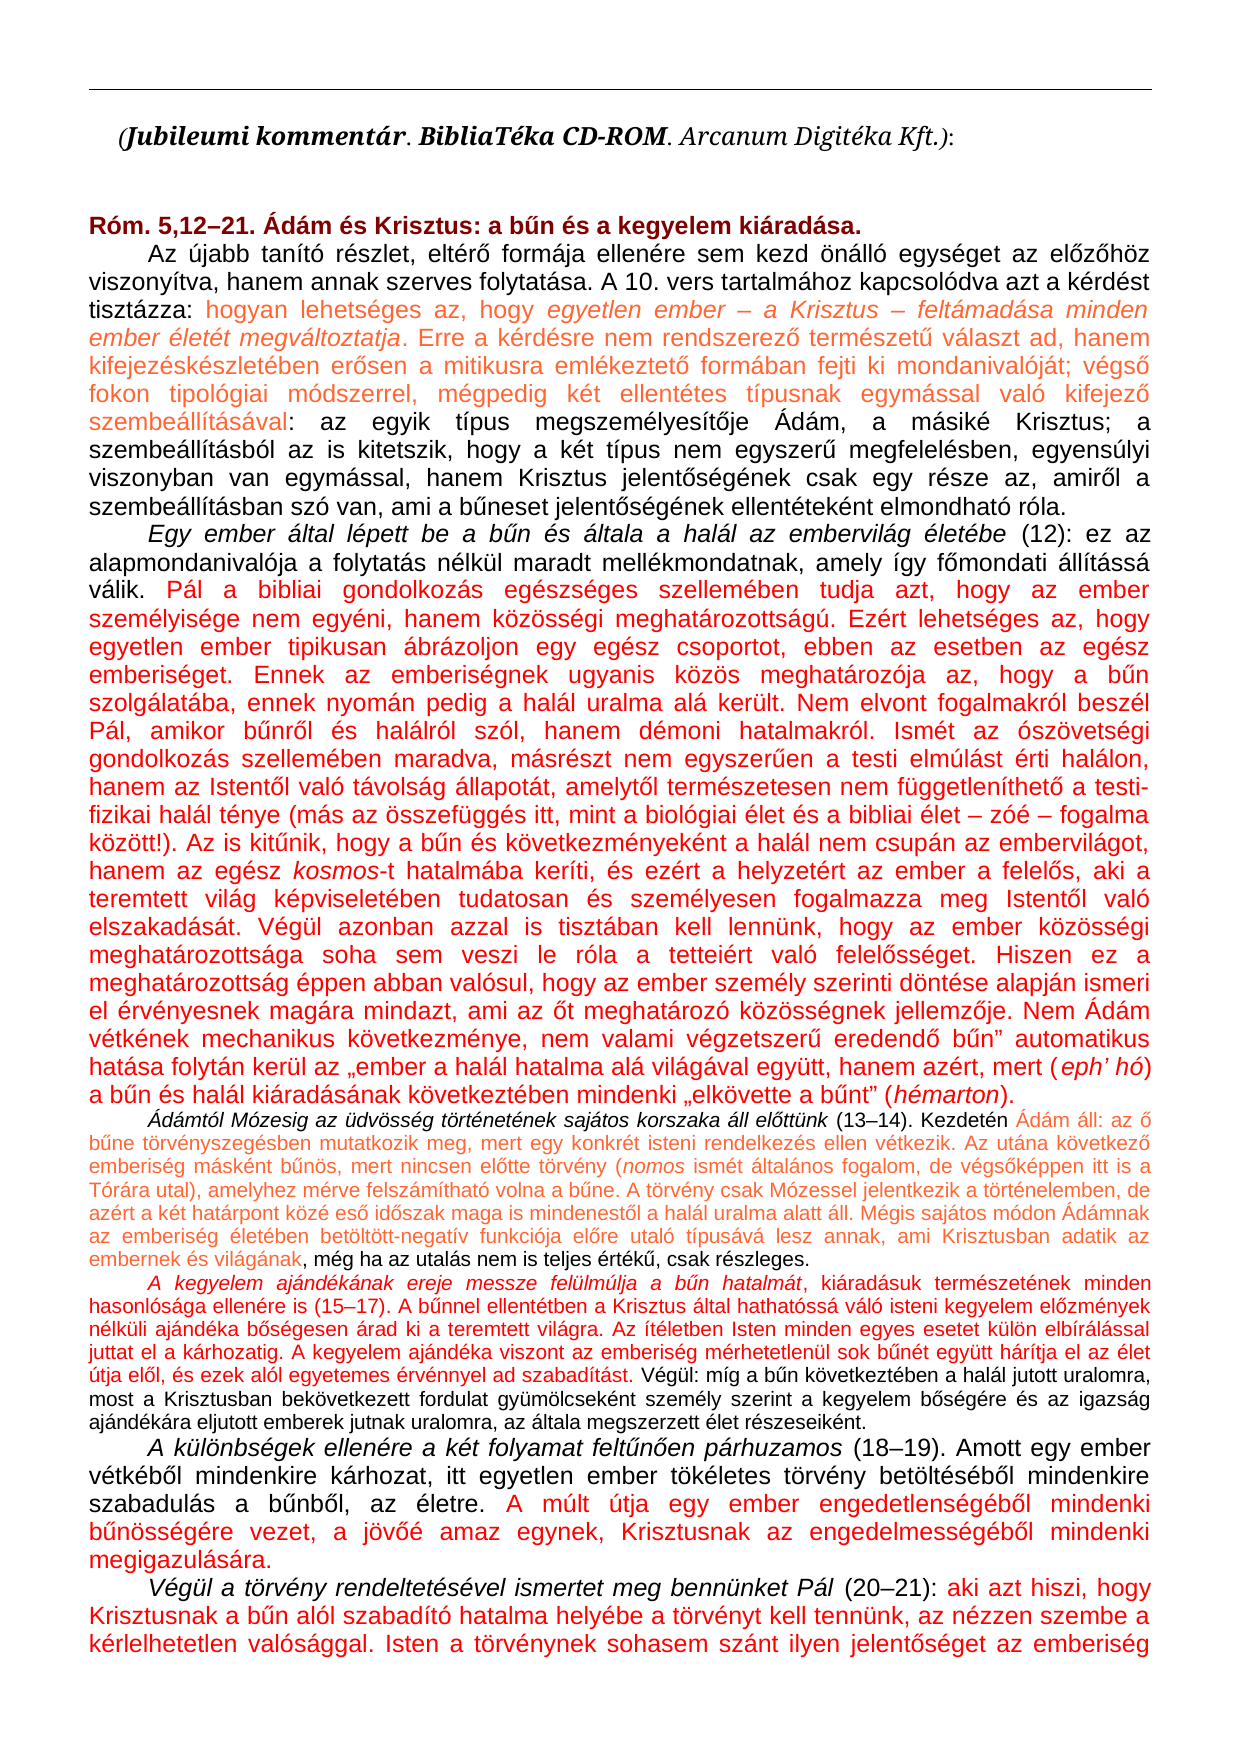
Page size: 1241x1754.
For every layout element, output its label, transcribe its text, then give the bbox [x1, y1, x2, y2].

text (Jubileumi kommentár. BibliaTéka CD-ROM. Arcanum Digitéka Kft.): [88, 90, 1152, 182]
text Végül a törvény rendeltetésével ismertet meg bennünket Pál (20–21): aki azt hiszi, hogy Krisztusnak a bűn alól szabadító hatalma helyébe a törvényt kell tennünk, az nézzen szembe a kérlelhetetlen valósággal. Isten a törvénynek sohasem szánt ilyen jelentőséget az emberiség [88, 1574, 1152, 1658]
text Róm. 5,12–21. Ádám és Krisztus: a bűn és a kegyelem kiáradása. [88, 212, 1152, 240]
text A kegyelem ajándékának ereje messze felülmúlja a bűn hatalmát, kiáradásuk természetének minden hasonlósága ellenére is (15–17). A bűnnel ellentétben a Krisztus által hathatóssá váló isteni kegyelem előzmények nélküli ajándéka bőségesen árad ki a teremtett világra. Az ítéletben Isten minden egyes esetet külön elbírálással juttat el a kárhozatig. A kegyelem ajándéka viszont az emberiség mérhetetlenül sok bűnét együtt hárítja el az élet útja elől, és ezek alól egyetemes érvénnyel ad szabadítást. Végül: míg a bűn következtében a halál jutott uralomra, most a Krisztusban bekövetkezett fordulat gyümölcseként személy szerint a kegyelem bőségére és az igazság ajándékára eljutott emberek jutnak uralomra, az általa megszerzett élet részeseiként. [88, 1271, 1152, 1434]
text Ádámtól Mózesig az üdvösség történetének sajátos korszaka áll előttünk (13–14). Kezdetén Ádám áll: az ő bűne törvényszegésben mutatkozik meg, mert egy konkrét isteni rendelkezés ellen vétkezik. Az utána következő emberiség másként bűnös, mert nincsen előtte törvény (nomos ismét általános fogalom, de végsőképpen itt is a Tórára utal), amelyhez mérve felszámítható volna a bűne. A törvény csak Mózessel jelentkezik a történelemben, de azért a két határpont közé eső időszak maga is mindenestől a halál uralma alatt áll. Mégis sajátos módon Ádámnak az emberiség életében betöltött-negatív funkciója előre utaló típusává lesz annak, ami Krisztusban adatik az embernek és világának, még ha az utalás nem is teljes értékű, csak részleges. [88, 1109, 1152, 1271]
text Egy ember által lépett be a bűn és általa a halál az embervilág életébe (12): ez az alapmondanivalója a folytatás nélkül maradt mellékmondatnak, amely így főmondati állítássá válik. Pál a bibliai gondolkozás egészséges szellemében tudja azt, hogy az ember személyisége nem egyéni, hanem közösségi meghatározottságú. Ezért lehetséges az, hogy egyetlen ember tipikusan ábrázoljon egy egész csoportot, ebben az esetben az egész emberiséget. Ennek az emberiségnek ugyanis közös meghatározója az, hogy a bűn szolgálatába, ennek nyomán pedig a halál uralma alá került. Nem elvont fogalmakról beszél Pál, amikor bűnről és halálról szól, hanem démoni hatalmakról. Ismét az ószövetségi gondolkozás szellemében maradva, másrészt nem egyszerűen a testi elmúlást érti halálon, hanem az Istentől való távolság állapotát, amelytől természetesen nem függetleníthető a testi-fizikai halál ténye (más az összefüggés itt, mint a biológiai élet és a bibliai élet – zóé – fogalma között!). Az is kitűnik, hogy a bűn és következményeként a halál nem csupán az embervilágot, hanem az egész kosmos‑t hatalmába keríti, és ezért a helyzetért az ember a felelős, aki a teremtett világ képviseletében tudatosan és személyesen fogalmazza meg Istentől való elszakadását. Végül azonban azzal is tisztában kell lennünk, hogy az ember közösségi meghatározottsága soha sem veszi le róla a tetteiért való felelősséget. Hiszen ez a meghatározottság éppen abban valósul, hogy az ember személy szerinti döntése alapján ismeri el érvényesnek magára mindazt, ami az őt meghatározó közösségnek jellemzője. Nem Ádám vétkének mechanikus következménye, nem valami végzetszerű eredendő bűn” automatikus hatása folytán kerül az „ember a halál hatalma alá világával együtt, hanem azért, mert (eph’ hó) a bűn és halál kiáradásának következtében mindenki „elkövette a bűnt” (hémarton). [88, 520, 1152, 1109]
text Az újabb tanító részlet, eltérő formája ellenére sem kezd önálló egységet az előzőhöz viszonyítva, hanem annak szerves folytatása. A 10. vers tartalmához kapcsolódva azt a kérdést tisztázza: hogyan lehetséges az, hogy egyetlen ember – a Krisztus – feltámadása minden ember életét megváltoztatja. Erre a kérdésre nem rendszerező természetű választ ad, hanem kifejezéskészletében erősen a mitikusra emlékeztető formában fejti ki mondanivalóját; végső fokon tipológiai módszerrel, mégpedig két ellentétes típusnak egymással való kifejező szembeállításával: az egyik típus megszemélyesítője Ádám, a másiké Krisztus; a szembeállításból az is kitetszik, hogy a két típus nem egyszerű megfelelésben, egyensúlyi viszonyban van egymással, hanem Krisztus jelentőségének csak egy része az, amiről a szembeállításban szó van, ami a bűneset jelentőségének ellentéteként elmondható róla. [88, 240, 1152, 520]
text A különbségek ellenére a két folyamat feltűnően párhuzamos (18–19). Amott egy ember vétkéből mindenkire kárhozat, itt egyetlen ember tökéletes törvény betöltéséből mindenkire szabadulás a bűnből, az életre. A múlt útja egy ember engedetlenségéből mindenki bűnösségére vezet, a jövőé amaz egynek, Krisztusnak az engedelmességéből mindenki megigazulására. [88, 1434, 1152, 1574]
